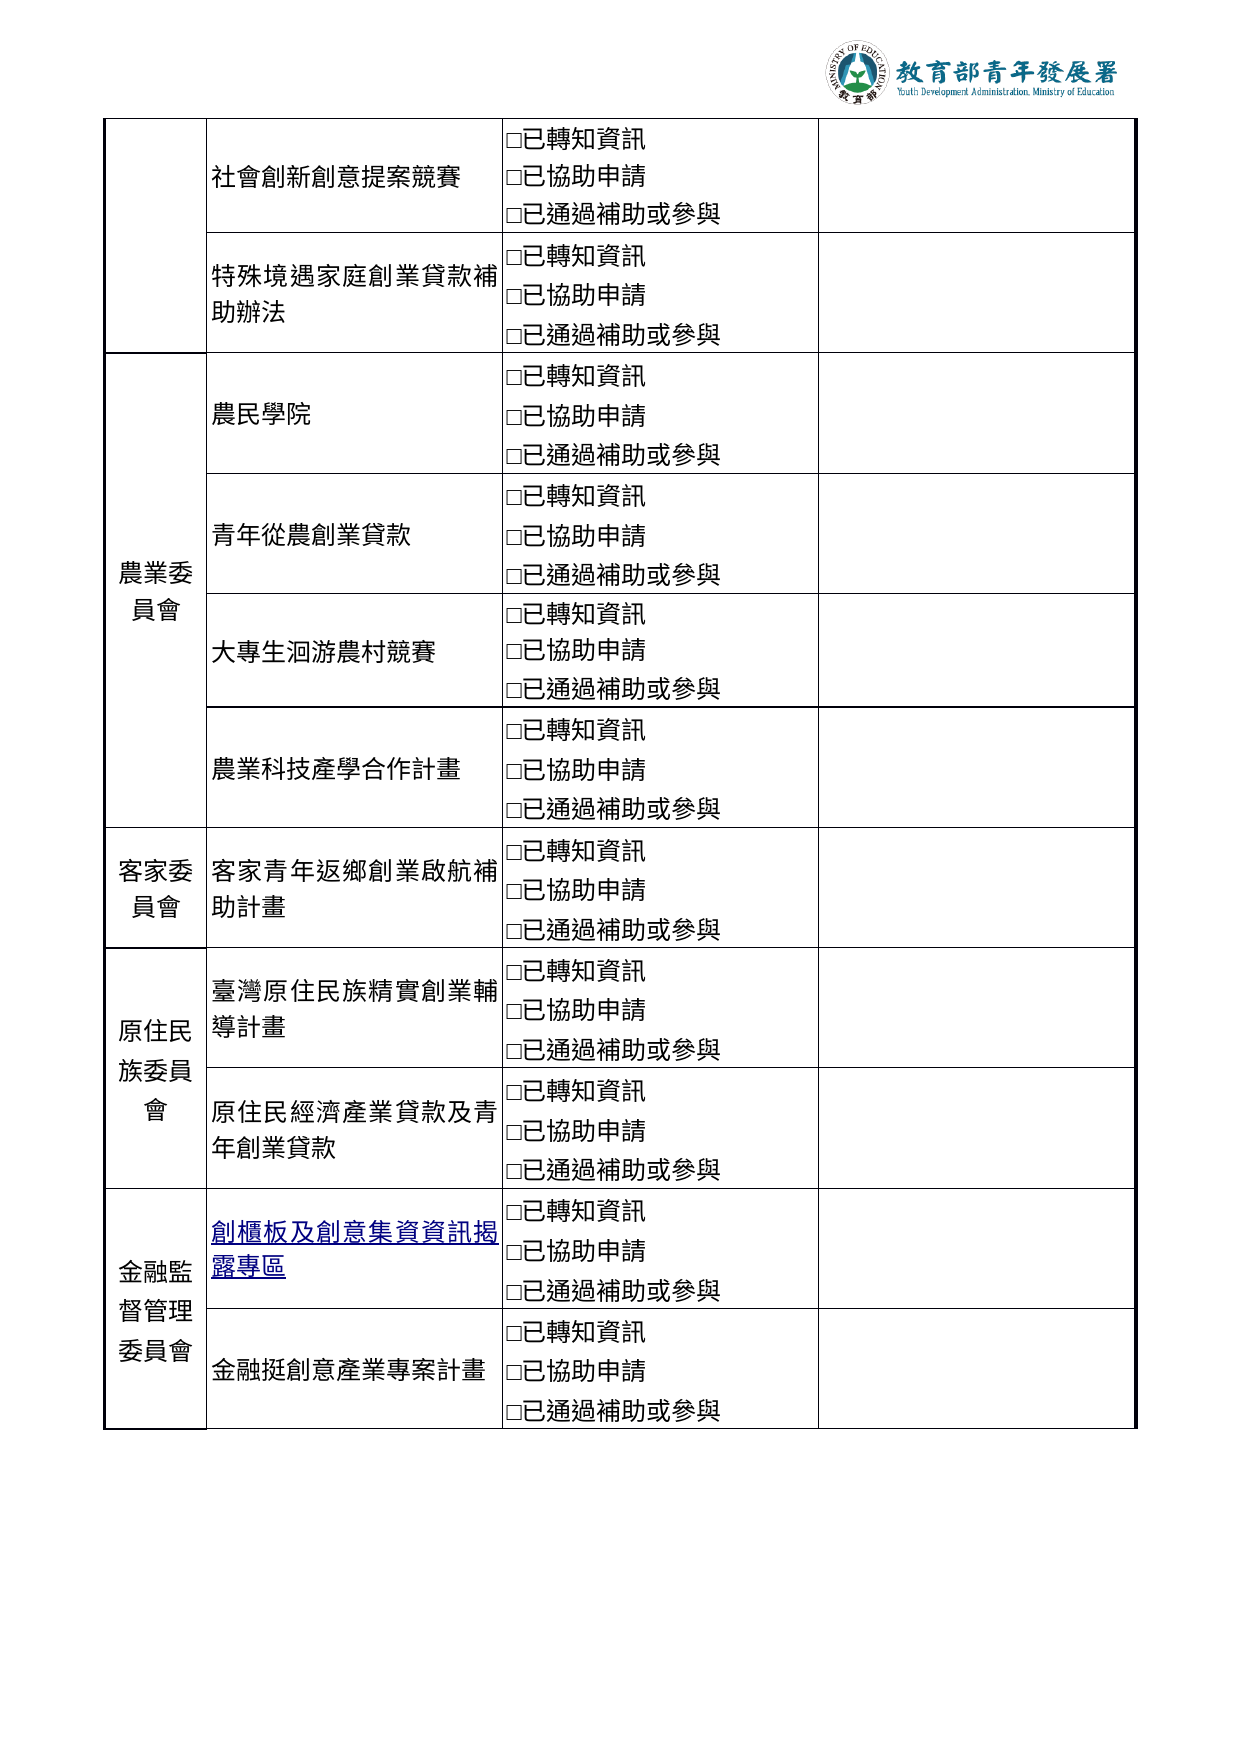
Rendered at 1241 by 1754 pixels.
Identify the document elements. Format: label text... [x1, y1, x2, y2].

table_cell [819, 1068, 1134, 1188]
table_cell 客家委員會 [106, 828, 206, 947]
table_cell 臺灣原住民族精實創業輔導計畫 [207, 948, 502, 1067]
table_cell □已轉知資訊 □已協助申請 □已通過補助或參與 [503, 1068, 818, 1188]
table_cell 大專生洄游農村競賽 [207, 594, 502, 706]
table_cell □已轉知資訊 □已協助申請 □已通過補助或參與 [503, 948, 818, 1067]
table_cell [819, 828, 1134, 947]
table_cell □已轉知資訊 □已協助申請 □已通過補助或參與 [503, 708, 818, 827]
table_cell 原住民族委員會 [106, 949, 206, 1188]
table_cell [819, 474, 1134, 593]
table_cell 特殊境遇家庭創業貸款補助辦法 [207, 233, 502, 352]
table_cell [819, 948, 1134, 1067]
table_cell [819, 594, 1134, 706]
table_cell 金融挺創意產業專案計畫 [207, 1309, 502, 1428]
table_cell [819, 1189, 1134, 1308]
table_cell □已轉知資訊 □已協助申請 □已通過補助或參與 [503, 594, 818, 706]
table_cell □已轉知資訊 □已協助申請 □已通過補助或參與 [503, 1309, 818, 1428]
table_cell 社會創新創意提案競賽 [207, 119, 502, 232]
table_cell □已轉知資訊 □已協助申請 □已通過補助或參與 [503, 353, 818, 472]
table_cell 客家青年返鄉創業啟航補助計畫 [207, 828, 502, 947]
picture [818, 35, 1123, 109]
table_cell 原住民經濟產業貸款及青年創業貸款 [207, 1068, 502, 1188]
table_cell □已轉知資訊 □已協助申請 □已通過補助或參與 [503, 474, 818, 593]
table_cell □已轉知資訊 □已協助申請 □已通過補助或參與 [503, 119, 818, 232]
table_cell 農業科技產學合作計畫 [207, 708, 502, 827]
table_cell [819, 708, 1134, 827]
table_cell □已轉知資訊 □已協助申請 □已通過補助或參與 [503, 1189, 818, 1308]
table_cell [819, 119, 1134, 232]
table_cell 農民學院 [207, 353, 502, 472]
table_cell □已轉知資訊 □已協助申請 □已通過補助或參與 [503, 233, 818, 352]
table_cell [819, 353, 1134, 472]
table_cell 創櫃板及創意集資資訊揭露專區 [207, 1189, 502, 1308]
table_cell [819, 1309, 1134, 1428]
table_cell 農業委員會 [106, 354, 206, 827]
table_cell 金融監督管理委員會 [106, 1189, 206, 1428]
table_cell [106, 119, 206, 352]
table_cell 青年從農創業貸款 [207, 474, 502, 593]
table_cell □已轉知資訊 □已協助申請 □已通過補助或參與 [503, 828, 818, 947]
table_cell [819, 233, 1134, 352]
